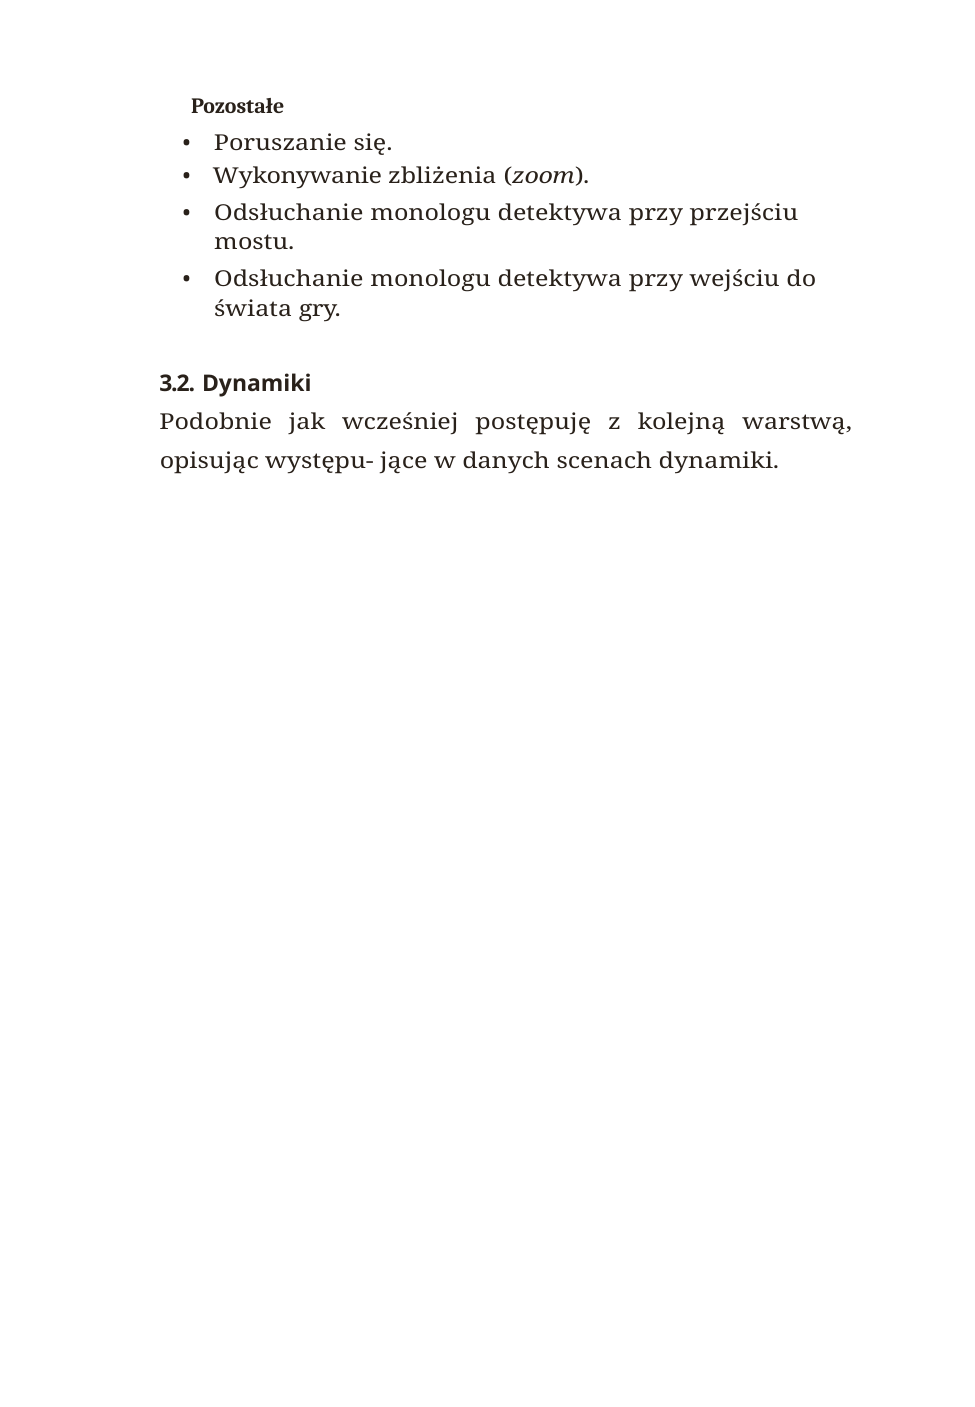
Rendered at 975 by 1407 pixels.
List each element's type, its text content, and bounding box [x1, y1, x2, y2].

list Poruszanie się. [182, 127, 864, 157]
list Wykonywanie zbliżenia (zoom). [182, 160, 864, 190]
subtitle Pozostałe [191, 94, 864, 119]
subtitle Dynamiki [159, 367, 864, 398]
text Podobnie jak wcześniej postępuję z kolejną warstwą, opisując występu- jące w danych scenach dynamiki. [159, 406, 853, 475]
list Odsłuchanie monologu detektywa przy przejściu mostu. [182, 197, 864, 256]
list Odsłuchanie monologu detektywa przy wejściu do świata gry. [182, 263, 864, 323]
